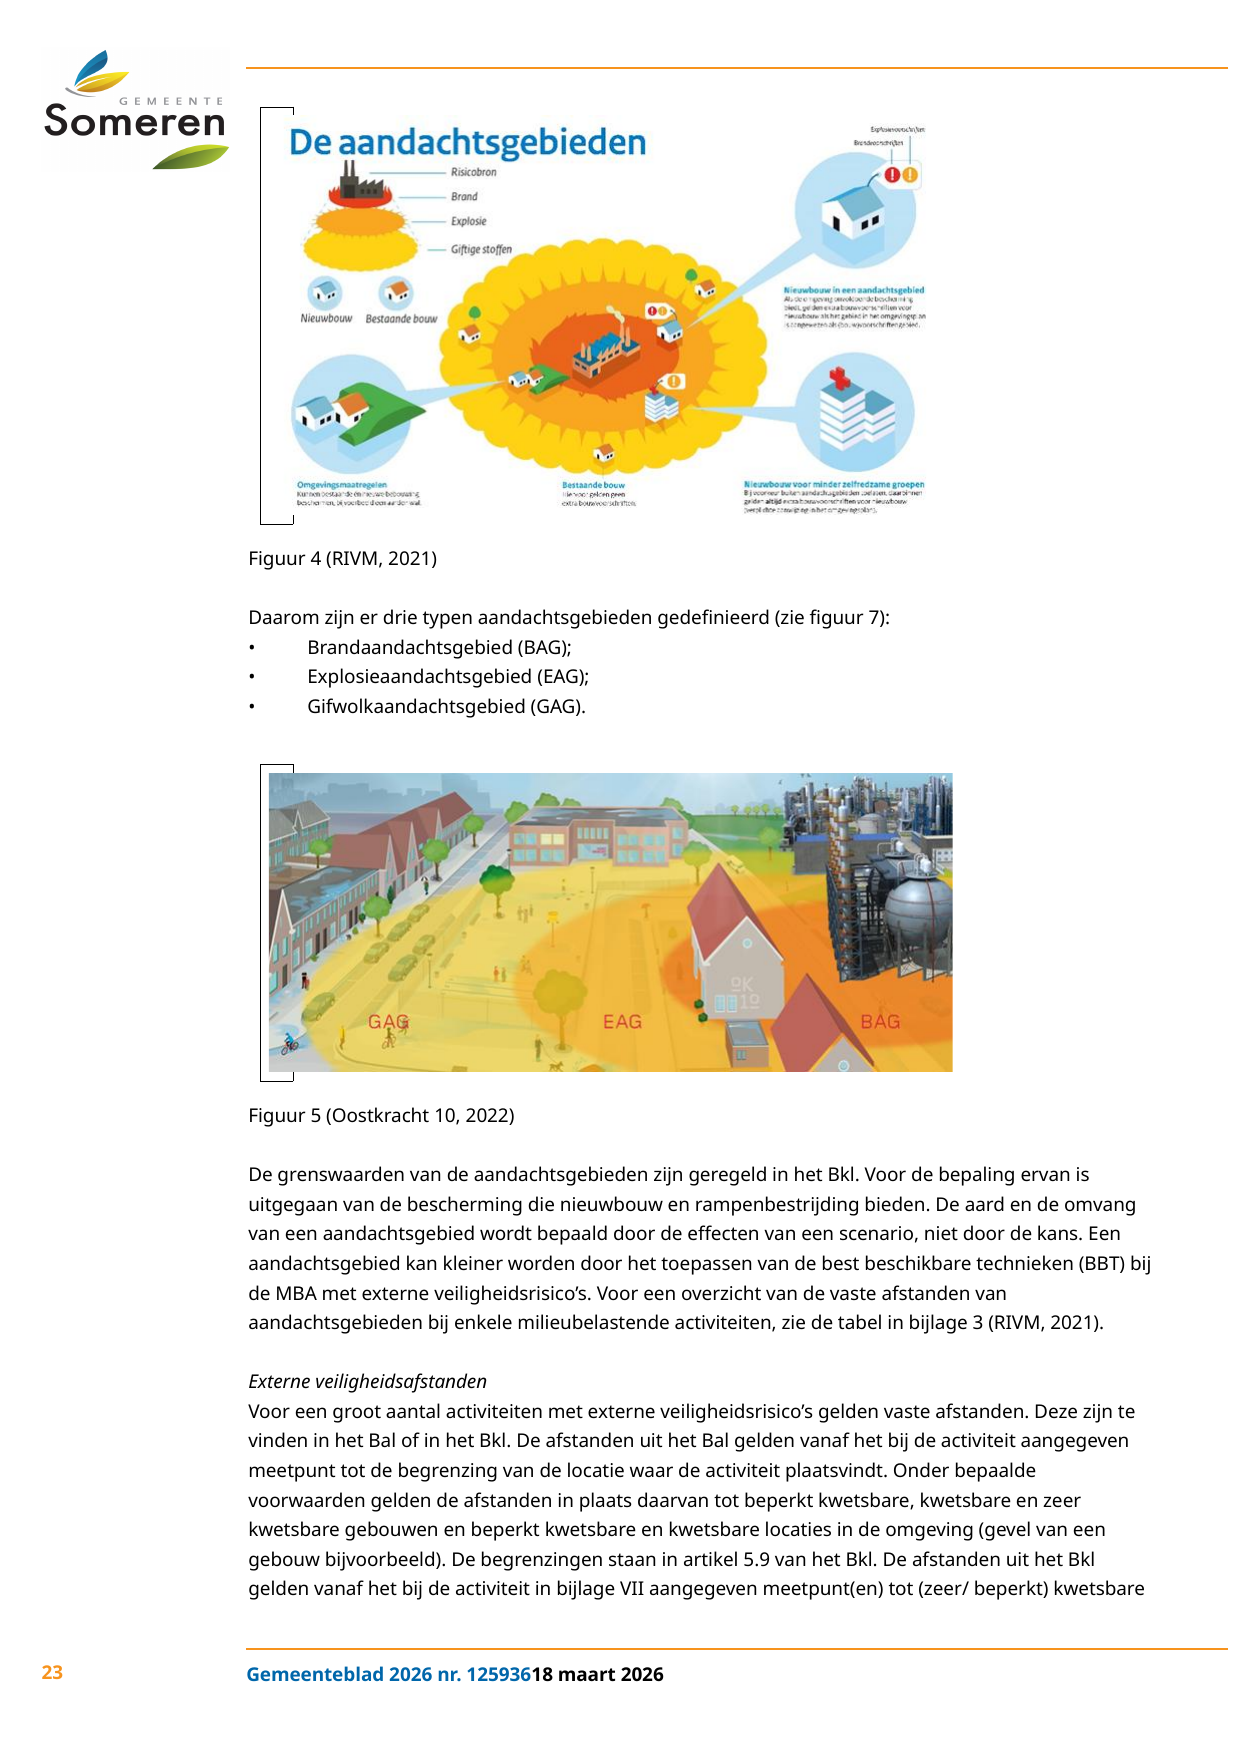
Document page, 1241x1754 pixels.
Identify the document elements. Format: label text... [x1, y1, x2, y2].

list Explosieaandachtsgebied (EAG); [248, 663, 1152, 689]
list Gifwolkaandachtsgebied (GAG). [248, 693, 1152, 719]
list Brandaandachtsgebied (BAG); [248, 634, 1152, 659]
text Figuur 5 (Oostkracht 10, 2022) [248, 1102, 1152, 1128]
picture [41, 47, 231, 172]
text Figuur 4 (RIVM, 2021) [248, 545, 1152, 571]
picture [268, 773, 953, 1072]
text Daarom zijn er drie typen aandachtsgebieden gedefinieerd (zie figuur 7): [248, 604, 1152, 630]
text De grenswaarden van de aandachtsgebieden zijn geregeld in het Bkl. Voor de bepaling ervan is uitgegaan van de bescherming die nieuwbouw en rampenbestrijding bieden. De aard en de omvang van een aandachtsgebied wordt bepaald door de effecten van een scenario, niet door de kans. Een aandachtsgebied kan kleiner worden door het toepassen van de best beschikbare technieken (BBT) bij de MBA met externe veiligheidsrisico’s. Voor een overzicht van de vaste afstanden van aandachtsgebieden bij enkele milieubelastende activiteiten, zie de tabel in bijlage 3 (RIVM, 2021). [248, 1161, 1152, 1335]
picture [268, 115, 943, 515]
text Voor een groot aantal activiteiten met externe veiligheidsrisico’s gelden vaste afstanden. Deze zijn te vinden in het Bal of in het Bkl. De afstanden uit het Bal gelden vanaf het bij de activiteit aangegeven meetpunt tot de begrenzing van de locatie waar de activiteit plaatsvindt. Onder bepaalde voorwaarden gelden de afstanden in plaats daarvan tot beperkt kwetsbare, kwetsbare en zeer kwetsbare gebouwen en beperkt kwetsbare en kwetsbare locaties in de omgeving (gevel van een gebouw bijvoorbeeld). De begrenzingen staan in artikel 5.9 van het Bkl. De afstanden uit het Bkl gelden vanaf het bij de activiteit in bijlage VII aangegeven meetpunt(en) tot (zeer/ beperkt) kwetsbare [248, 1398, 1152, 1601]
text Externe veiligheidsafstanden [248, 1368, 1152, 1394]
